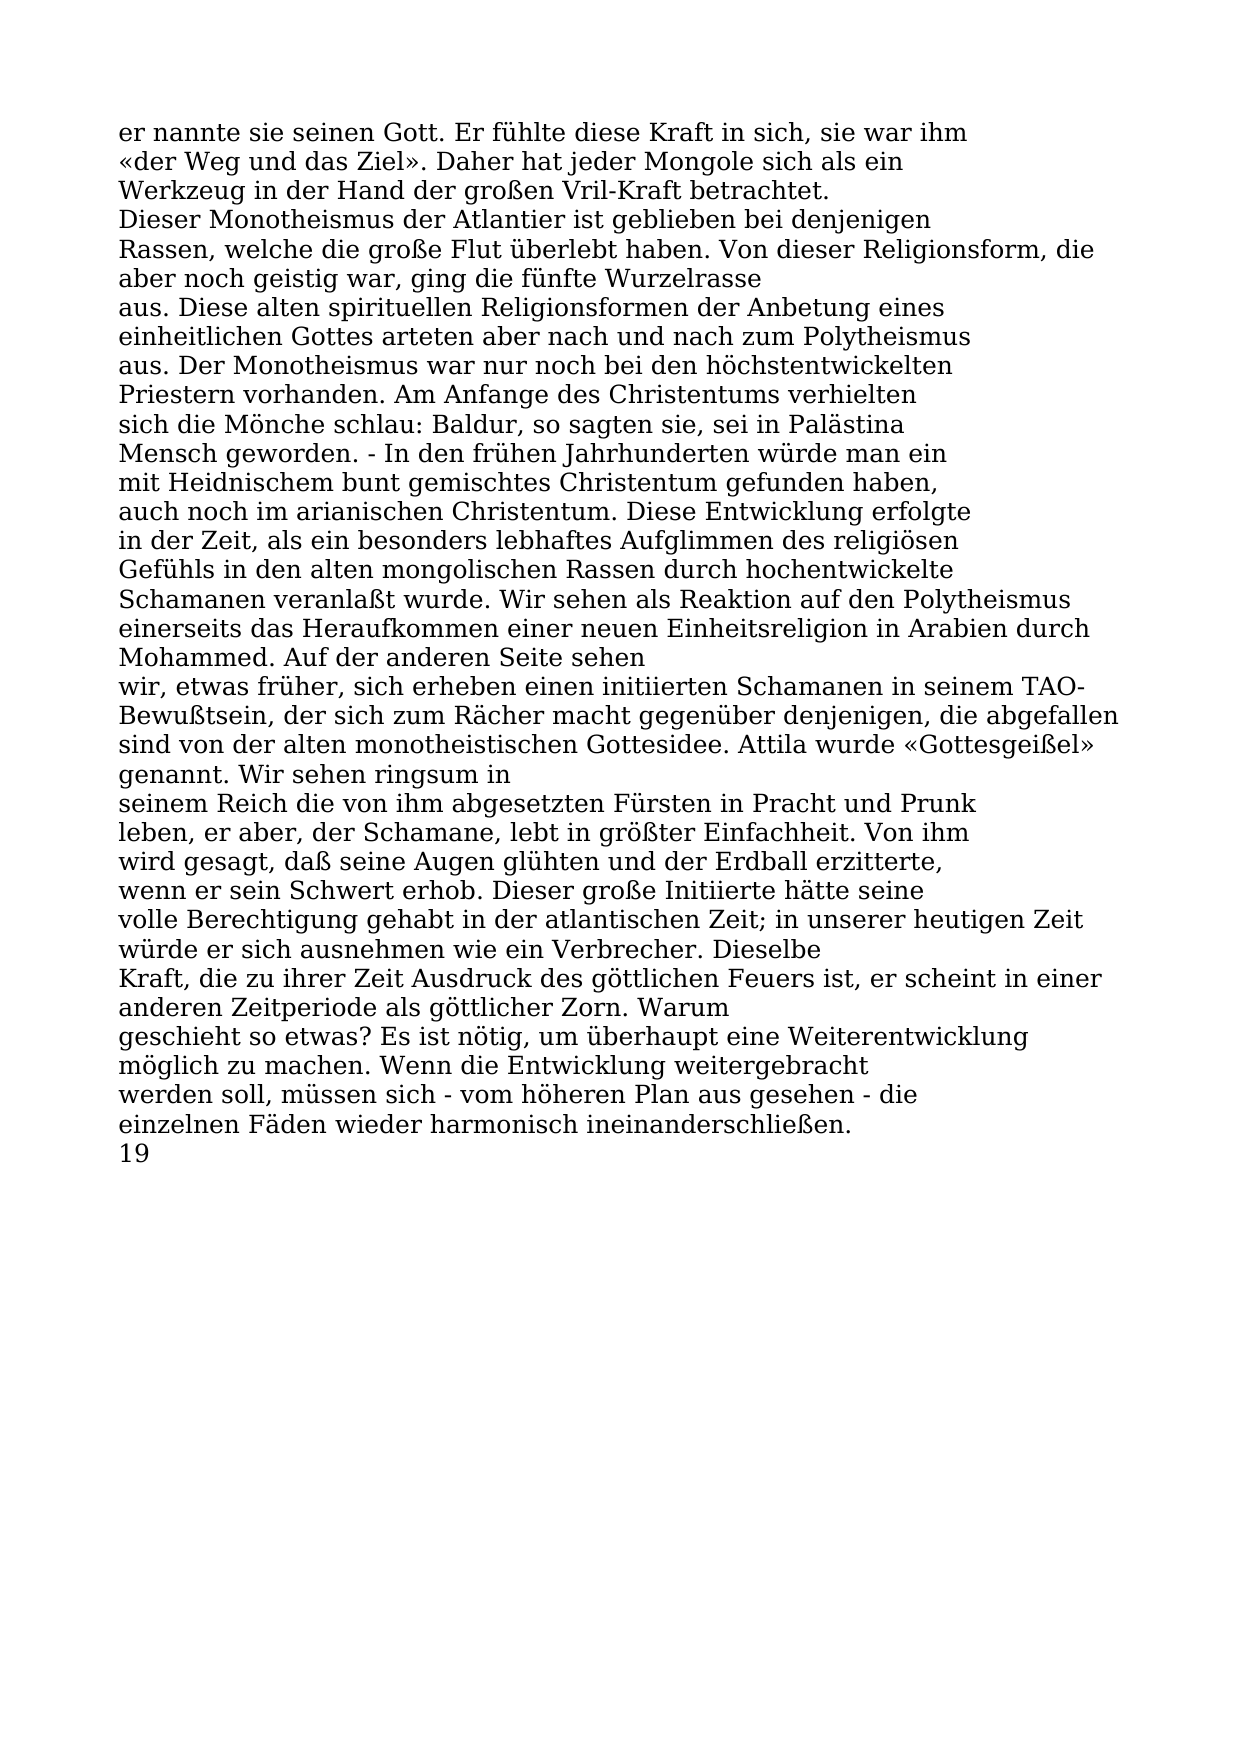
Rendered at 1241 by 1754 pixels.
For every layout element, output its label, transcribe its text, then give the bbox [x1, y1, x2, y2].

text aus. Diese alten spirituellen Religionsformen der Anbetung eines [118, 293, 1122, 322]
text werden soll, müssen sich - vom höheren Plan aus gesehen - die [118, 1081, 1122, 1110]
text Werkzeug in der Hand der großen Vril-Kraft betrachtet. [118, 176, 1122, 206]
text mit Heidnischem bunt gemischtes Christentum gefunden haben, [118, 468, 1122, 497]
text Dieser Monotheismus der Atlantier ist geblieben bei denjenigen [118, 206, 1122, 235]
text seinem Reich die von ihm abgesetzten Fürsten in Pracht und Prunk [118, 789, 1122, 818]
text auch noch im arianischen Christentum. Diese Entwicklung erfolgte [118, 497, 1122, 526]
text Gefühls in den alten mongolischen Rassen durch hochentwickelte [118, 556, 1122, 585]
text 19 [118, 1139, 1122, 1168]
text einzelnen Fäden wieder harmonisch ineinanderschließen. [118, 1110, 1122, 1139]
text «der Weg und das Ziel». Daher hat jeder Mongole sich als ein [118, 147, 1122, 176]
text aus. Der Monotheismus war nur noch bei den höchstentwickelten [118, 351, 1122, 381]
text Priestern vorhanden. Am Anfange des Christentums verhielten [118, 381, 1122, 410]
text wenn er sein Schwert erhob. Dieser große Initiierte hätte seine [118, 876, 1122, 906]
text in der Zeit, als ein besonders lebhaftes Aufglimmen des religiösen [118, 526, 1122, 556]
text Kraft, die zu ihrer Zeit Ausdruck des göttlichen Feuers ist, er scheint in einer anderen Zeitperiode als göttlicher Zorn. Warum [118, 964, 1122, 1022]
text geschieht so etwas? Es ist nötig, um überhaupt eine Weiterentwicklung möglich zu machen. Wenn die Entwicklung weitergebracht [118, 1022, 1122, 1081]
text Mensch geworden. - In den frühen Jahrhunderten würde man ein [118, 439, 1122, 468]
text sich die Mönche schlau: Baldur, so sagten sie, sei in Palästina [118, 410, 1122, 439]
text volle Berechtigung gehabt in der atlantischen Zeit; in unserer heutigen Zeit würde er sich ausnehmen wie ein Verbrecher. Dieselbe [118, 906, 1122, 964]
text einheitlichen Gottes arteten aber nach und nach zum Polytheismus [118, 322, 1122, 351]
text wird gesagt, daß seine Augen glühten und der Erdball erzitterte, [118, 847, 1122, 876]
text Rassen, welche die große Flut überlebt haben. Von dieser Religionsform, die aber noch geistig war, ging die fünfte Wurzelrasse [118, 235, 1122, 293]
text er nannte sie seinen Gott. Er fühlte diese Kraft in sich, sie war ihm [118, 118, 1122, 147]
text leben, er aber, der Schamane, lebt in größter Einfachheit. Von ihm [118, 818, 1122, 847]
text Schamanen veranlaßt wurde. Wir sehen als Reaktion auf den Polytheismus einerseits das Heraufkommen einer neuen Einheitsreligion in Arabien durch Mohammed. Auf der anderen Seite sehen [118, 585, 1122, 672]
text wir, etwas früher, sich erheben einen initiierten Schamanen in seinem TAO-Bewußtsein, der sich zum Rächer macht gegenüber denjenigen, die abgefallen sind von der alten monotheistischen Gottesidee. Attila wurde «Gottesgeißel» genannt. Wir sehen ringsum in [118, 672, 1122, 789]
